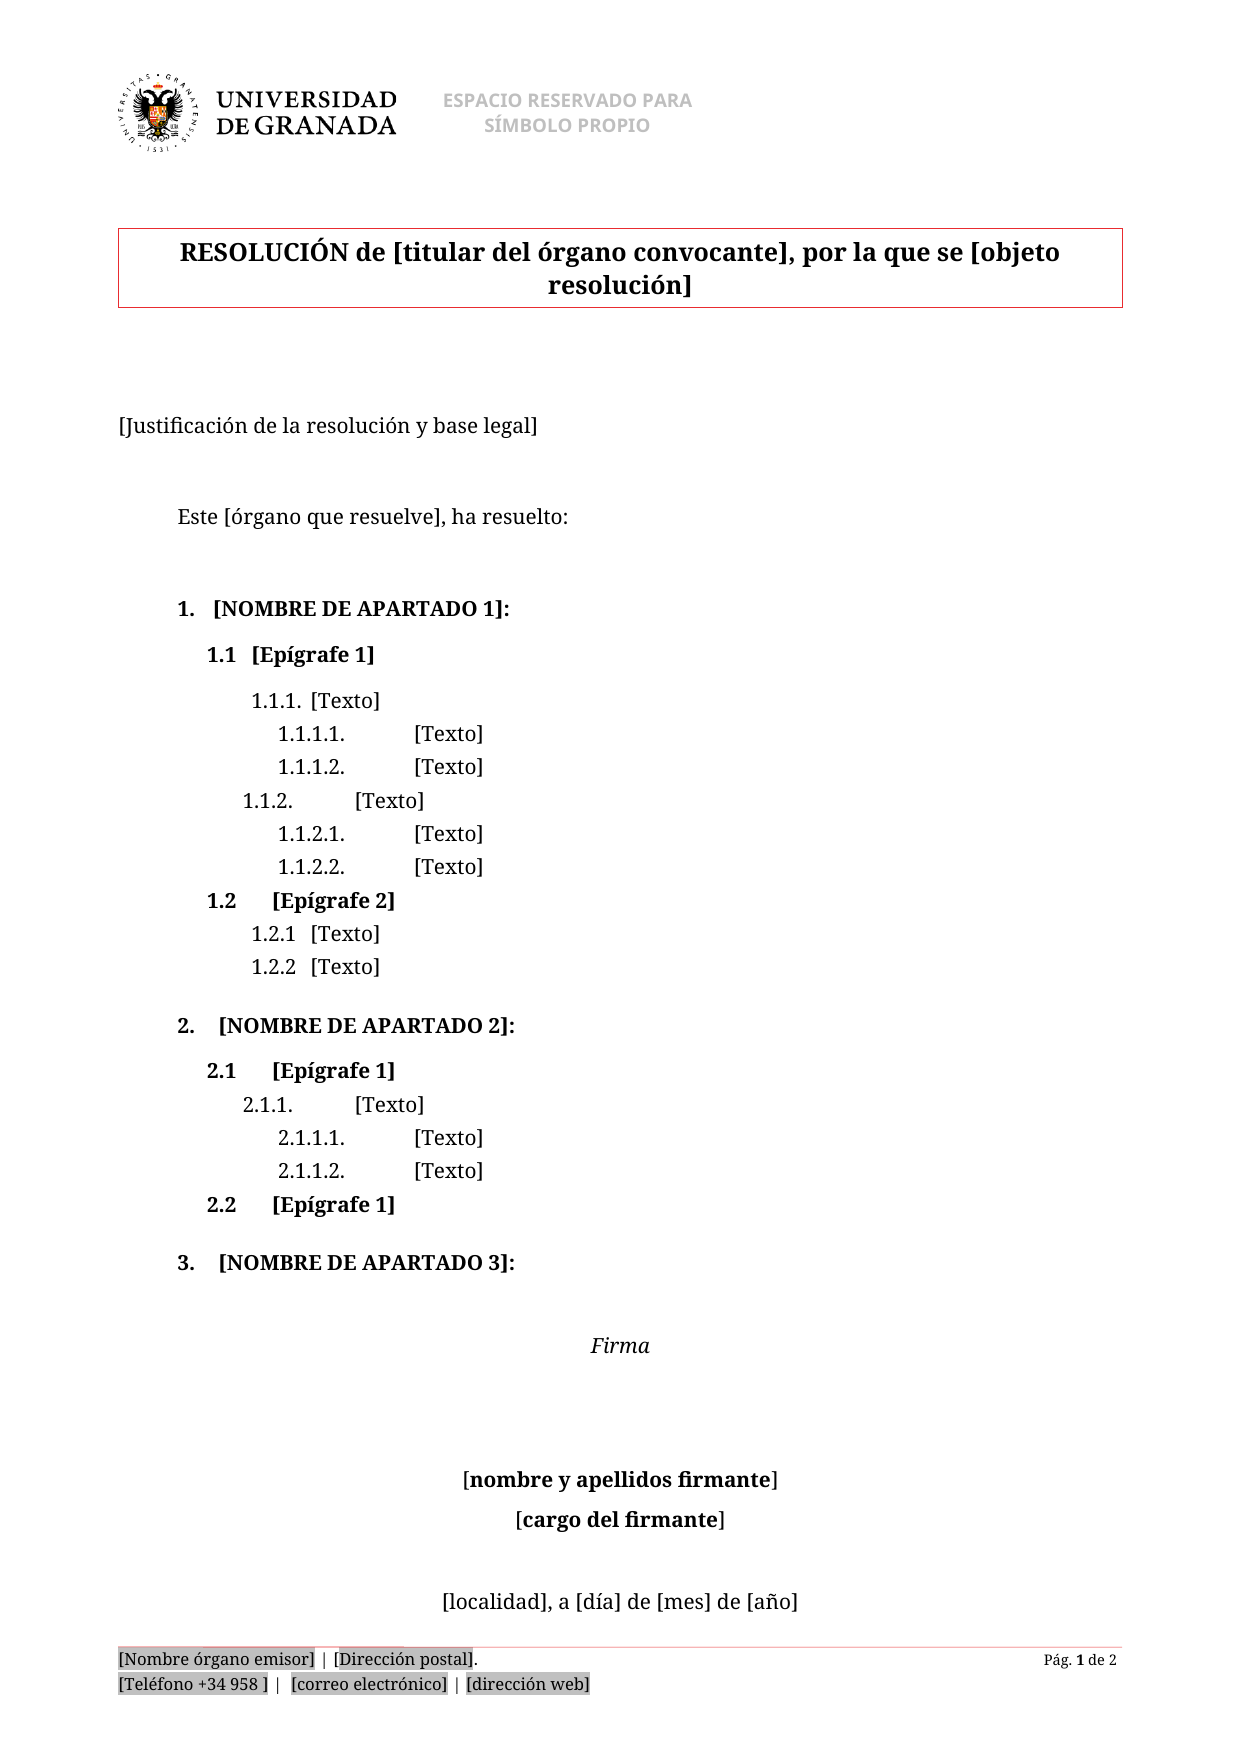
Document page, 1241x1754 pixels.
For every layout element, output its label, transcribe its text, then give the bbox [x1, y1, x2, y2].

list [NOMBRE DE APARTADO 3]: [177, 1244, 1122, 1277]
text Este [órgano que resuelve], ha resuelto: [118, 498, 1122, 531]
text [localidad], a [día] de [mes] de [año] [118, 1587, 1122, 1616]
list [NOMBRE DE APARTADO 1]: [177, 590, 1122, 623]
list [Texto] [278, 748, 1122, 781]
list [Texto] [278, 1119, 1122, 1152]
text [nombre y apellidos firmante] [118, 1465, 1122, 1493]
list [Texto] [242, 781, 1122, 815]
list [Epígrafe 1] [207, 1186, 1122, 1219]
list [Texto] [278, 815, 1122, 848]
list [Texto] [278, 715, 1122, 748]
list [Epígrafe 2] [207, 881, 1122, 915]
list [NOMBRE DE APARTADO 2]: [177, 1006, 1122, 1040]
text Firma [118, 1327, 1122, 1361]
list [Texto] [251, 915, 1122, 948]
text [Justificación de la resolución y base legal] [118, 406, 1122, 440]
list [Texto] [251, 681, 1122, 715]
list [Texto] [278, 1152, 1122, 1186]
list [Epígrafe 1] [207, 1052, 1122, 1086]
picture [118, 74, 397, 152]
list [Texto] [278, 848, 1122, 881]
list [Epígrafe 1] [207, 636, 1122, 669]
list [Texto] [251, 948, 1122, 981]
text [cargo del firmante] [118, 1506, 1122, 1534]
text RESOLUCIÓN de [titular del órgano convocante], por la que se [objeto resolución] [136, 235, 1104, 301]
list [Texto] [242, 1086, 1122, 1119]
